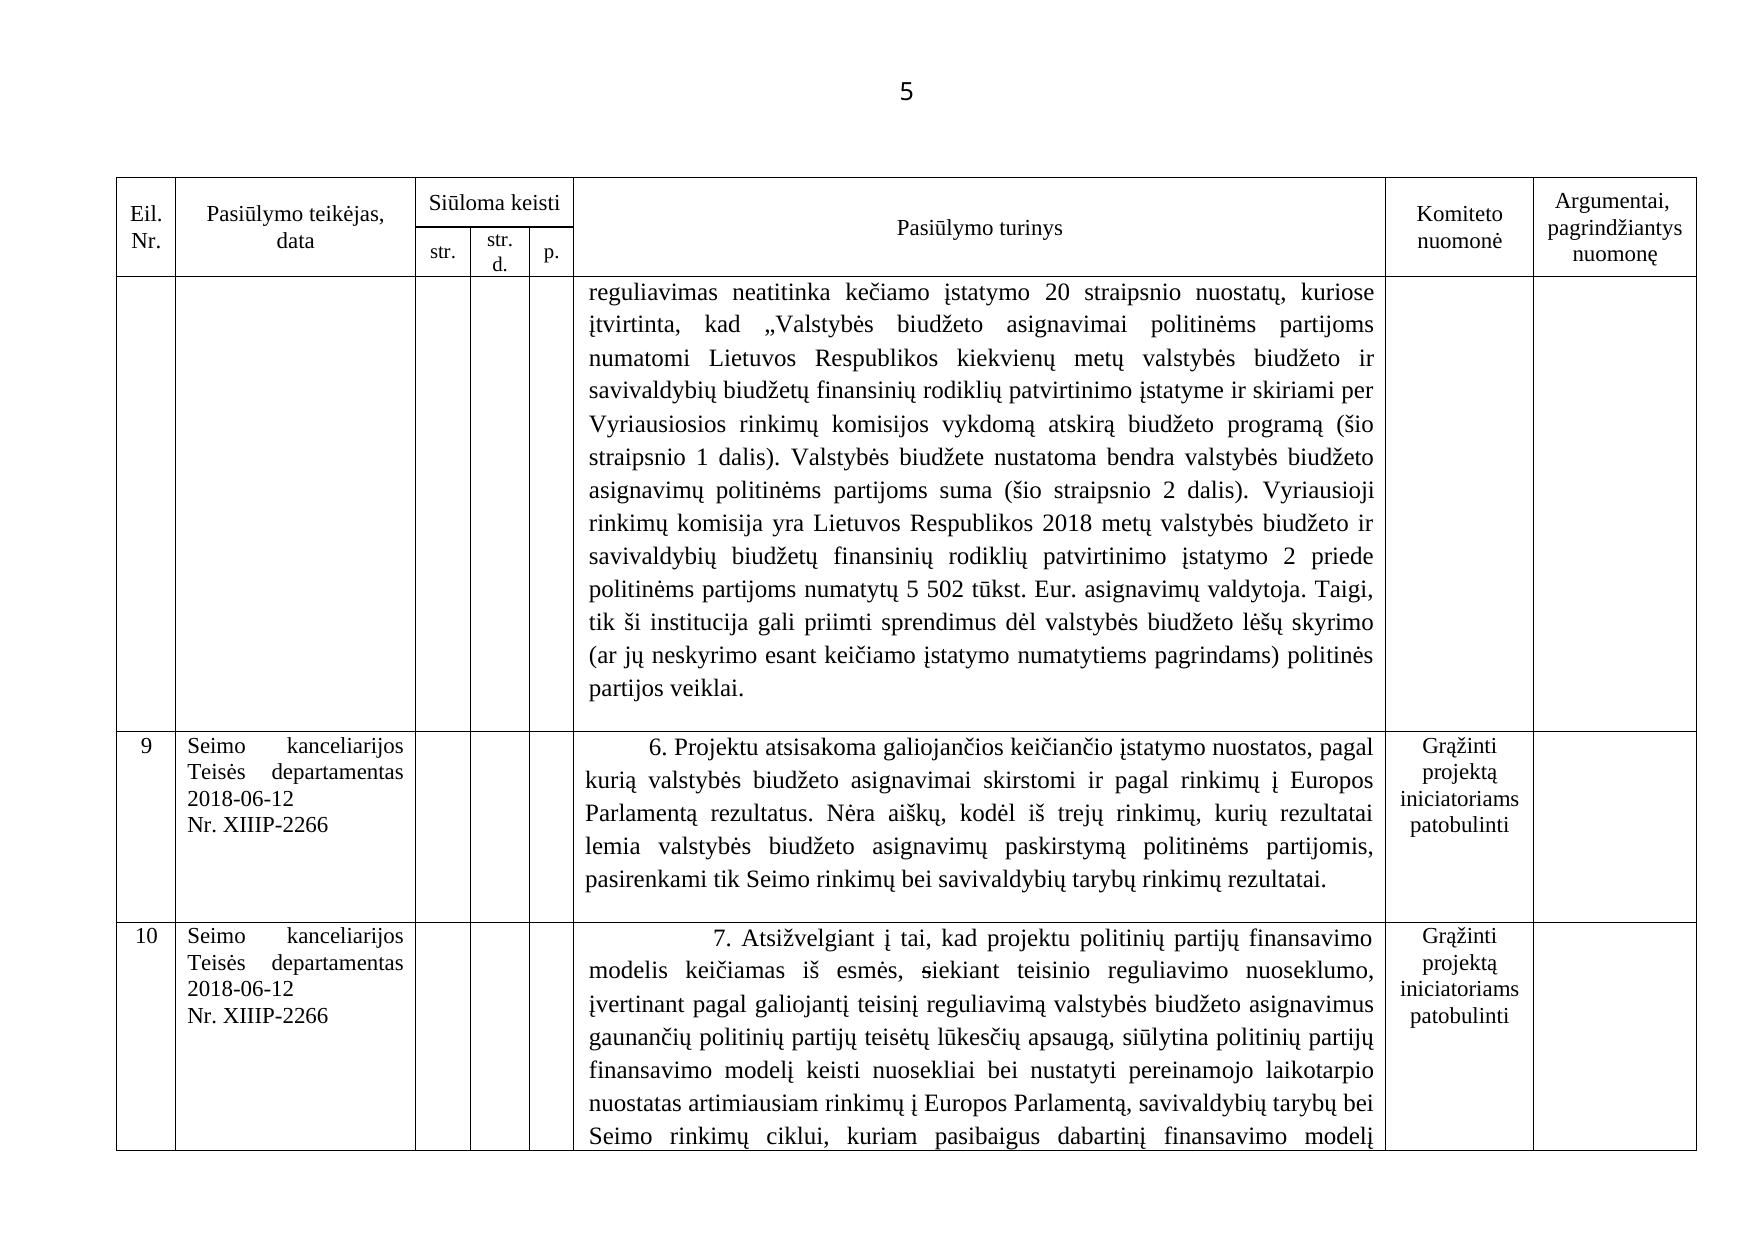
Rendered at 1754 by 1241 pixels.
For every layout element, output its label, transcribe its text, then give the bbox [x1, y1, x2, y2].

table_header Siūloma keisti [416, 178, 573, 226]
table_cell [1534, 732, 1696, 922]
table_cell [416, 277, 470, 731]
table_cell 7. Atsižvelgiant į tai, kad projektu politinių partijų finansavimo modelis keičiamas iš esmės, siekiant teisinio reguliavimo nuoseklumo, įvertinant pagal galiojantį teisinį reguliavimą valstybės biudžeto asignavimus gaunančių politinių partijų teisėtų lūkesčių apsaugą, siūlytina politinių partijų finansavimo modelį keisti nuosekliai bei nustatyti pereinamojo laikotarpio nuostatas artimiausiam rinkimų į Europos Parlamentą, savivaldybių tarybų bei Seimo rinkimų ciklui, kuriam pasibaigus dabartinį finansavimo modelį [574, 923, 1385, 1149]
table_header Pasiūlymo teikėjas, data [176, 178, 415, 276]
table_cell str. d. [471, 228, 529, 276]
table_cell Seimo kanceliarijos Teisės departamentas 2018-06-12 Nr. XIIIP-2266 [176, 923, 415, 1149]
table_cell [1534, 277, 1696, 731]
table_cell [1534, 923, 1696, 1149]
table_header Komiteto nuomonė [1386, 178, 1533, 276]
table_cell [117, 277, 175, 731]
table_cell [176, 277, 415, 731]
table_cell [1386, 277, 1533, 731]
table_cell [530, 277, 573, 731]
table_cell 10 [117, 923, 175, 1149]
table_cell [416, 923, 470, 1149]
table_cell str. [416, 228, 470, 276]
table_cell [416, 732, 470, 922]
table_cell p. [530, 228, 573, 276]
table_cell 6. Projektu atsisakoma galiojančios keičiančio įstatymo nuostatos, pagal kurią valstybės biudžeto asignavimai skirstomi ir pagal rinkimų į Europos Parlamentą rezultatus. Nėra aiškų, kodėl iš trejų rinkimų, kurių rezultatai lemia valstybės biudžeto asignavimų paskirstymą politinėms partijomis, pasirenkami tik Seimo rinkimų bei savivaldybių tarybų rinkimų rezultatai. [574, 732, 1385, 922]
table_header Eil. Nr. [117, 178, 175, 276]
table_cell [471, 732, 529, 922]
table_cell Grąžinti projektą iniciatoriams patobulinti [1386, 923, 1533, 1149]
table_cell [530, 923, 573, 1149]
table_header Argumentai, pagrindžiantys nuomonę [1534, 178, 1696, 276]
table_cell Seimo kanceliarijos Teisės departamentas 2018-06-12 Nr. XIIIP-2266 [176, 732, 415, 922]
table_cell [471, 277, 529, 731]
table_cell [471, 923, 529, 1149]
table_cell Grąžinti projektą iniciatoriams patobulinti [1386, 732, 1533, 922]
table_header Pasiūlymo turinys [574, 178, 1385, 276]
table_cell [530, 732, 573, 922]
table_cell 9 [117, 732, 175, 922]
table_cell reguliavimas neatitinka kečiamo įstatymo 20 straipsnio nuostatų, kuriose įtvirtinta, kad „Valstybės biudžeto asignavimai politinėms partijoms numatomi Lietuvos Respublikos kiekvienų metų valstybės biudžeto ir savivaldybių biudžetų finansinių rodiklių patvirtinimo įstatyme ir skiriami per Vyriausiosios rinkimų komisijos vykdomą atskirą biudžeto programą (šio straipsnio 1 dalis). Valstybės biudžete nustatoma bendra valstybės biudžeto asignavimų politinėms partijoms suma (šio straipsnio 2 dalis). Vyriausioji rinkimų komisija yra Lietuvos Respublikos 2018 metų valstybės biudžeto ir savivaldybių biudžetų finansinių rodiklių patvirtinimo įstatymo 2 priede politinėms partijoms numatytų 5 502 tūkst. Eur. asignavimų valdytoja. Taigi, tik ši institucija gali priimti sprendimus dėl valstybės biudžeto lėšų skyrimo (ar jų neskyrimo esant keičiamo įstatymo numatytiems pagrindams) politinės partijos veiklai. [574, 277, 1385, 731]
